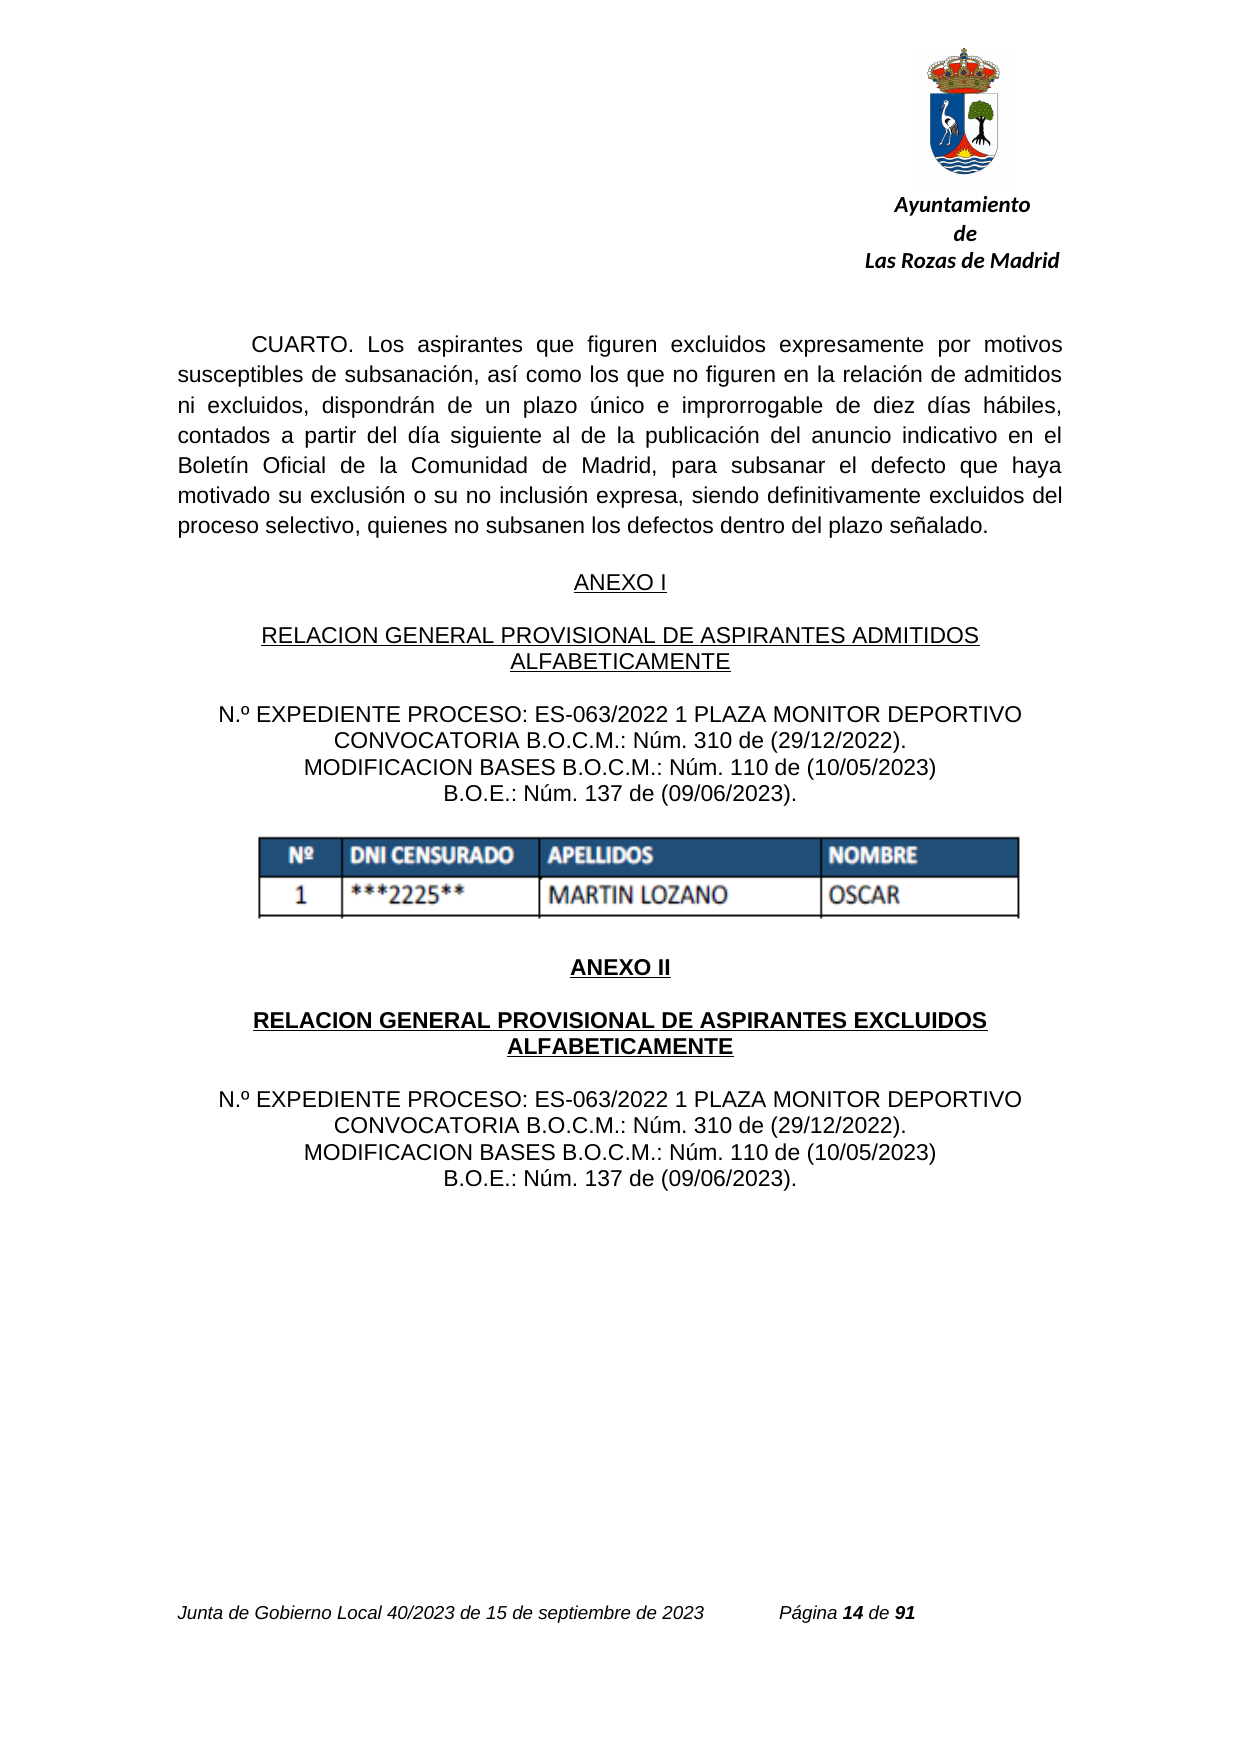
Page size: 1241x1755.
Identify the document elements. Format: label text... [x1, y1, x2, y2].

text RELACION GENERAL PROVISIONAL DE ASPIRANTES ADMITIDOS ALFABETICAMENTE [177, 622, 1063, 674]
text N.º EXPEDIENTE PROCESO: ES-063/2022 1 PLAZA MONITOR DEPORTIVO [177, 701, 1063, 727]
text B.O.E.: Núm. 137 de (09/06/2023). [177, 1165, 1063, 1191]
text RELACION GENERAL PROVISIONAL DE ASPIRANTES EXCLUIDOS ALFABETICAMENTE [177, 1007, 1063, 1059]
text N.º EXPEDIENTE PROCESO: ES-063/2022 1 PLAZA MONITOR DEPORTIVO [177, 1086, 1063, 1112]
text ANEXO II [177, 954, 1063, 981]
text CUARTO. Los aspirantes que figuren excluidos expresamente por motivos susceptibles de subsanación, así como los que no figuren en la relación de admitidos ni excluidos, dispondrán de un plazo único e improrrogable de diez días hábiles, contados a partir del día siguiente al de la publicación del anuncio indicativo en el Boletín Oficial de la Comunidad de Madrid, para subsanar el defecto que haya motivado su exclusión o su no inclusión expresa, siendo definitivamente excluidos del proceso selectivo, quienes no subsanen los defectos dentro del plazo señalado. [177, 331, 1063, 539]
text CONVOCATORIA B.O.C.M.: Núm. 310 de (29/12/2022). [177, 727, 1063, 753]
text MODIFICACION BASES B.O.C.M.: Núm. 110 de (10/05/2023) [177, 1139, 1063, 1165]
text CONVOCATORIA B.O.C.M.: Núm. 310 de (29/12/2022). [177, 1112, 1063, 1139]
text B.O.E.: Núm. 137 de (09/06/2023). [177, 780, 1063, 806]
text ANEXO I [177, 569, 1063, 595]
text MODIFICACION BASES B.O.C.M.: Núm. 110 de (10/05/2023) [177, 753, 1063, 780]
